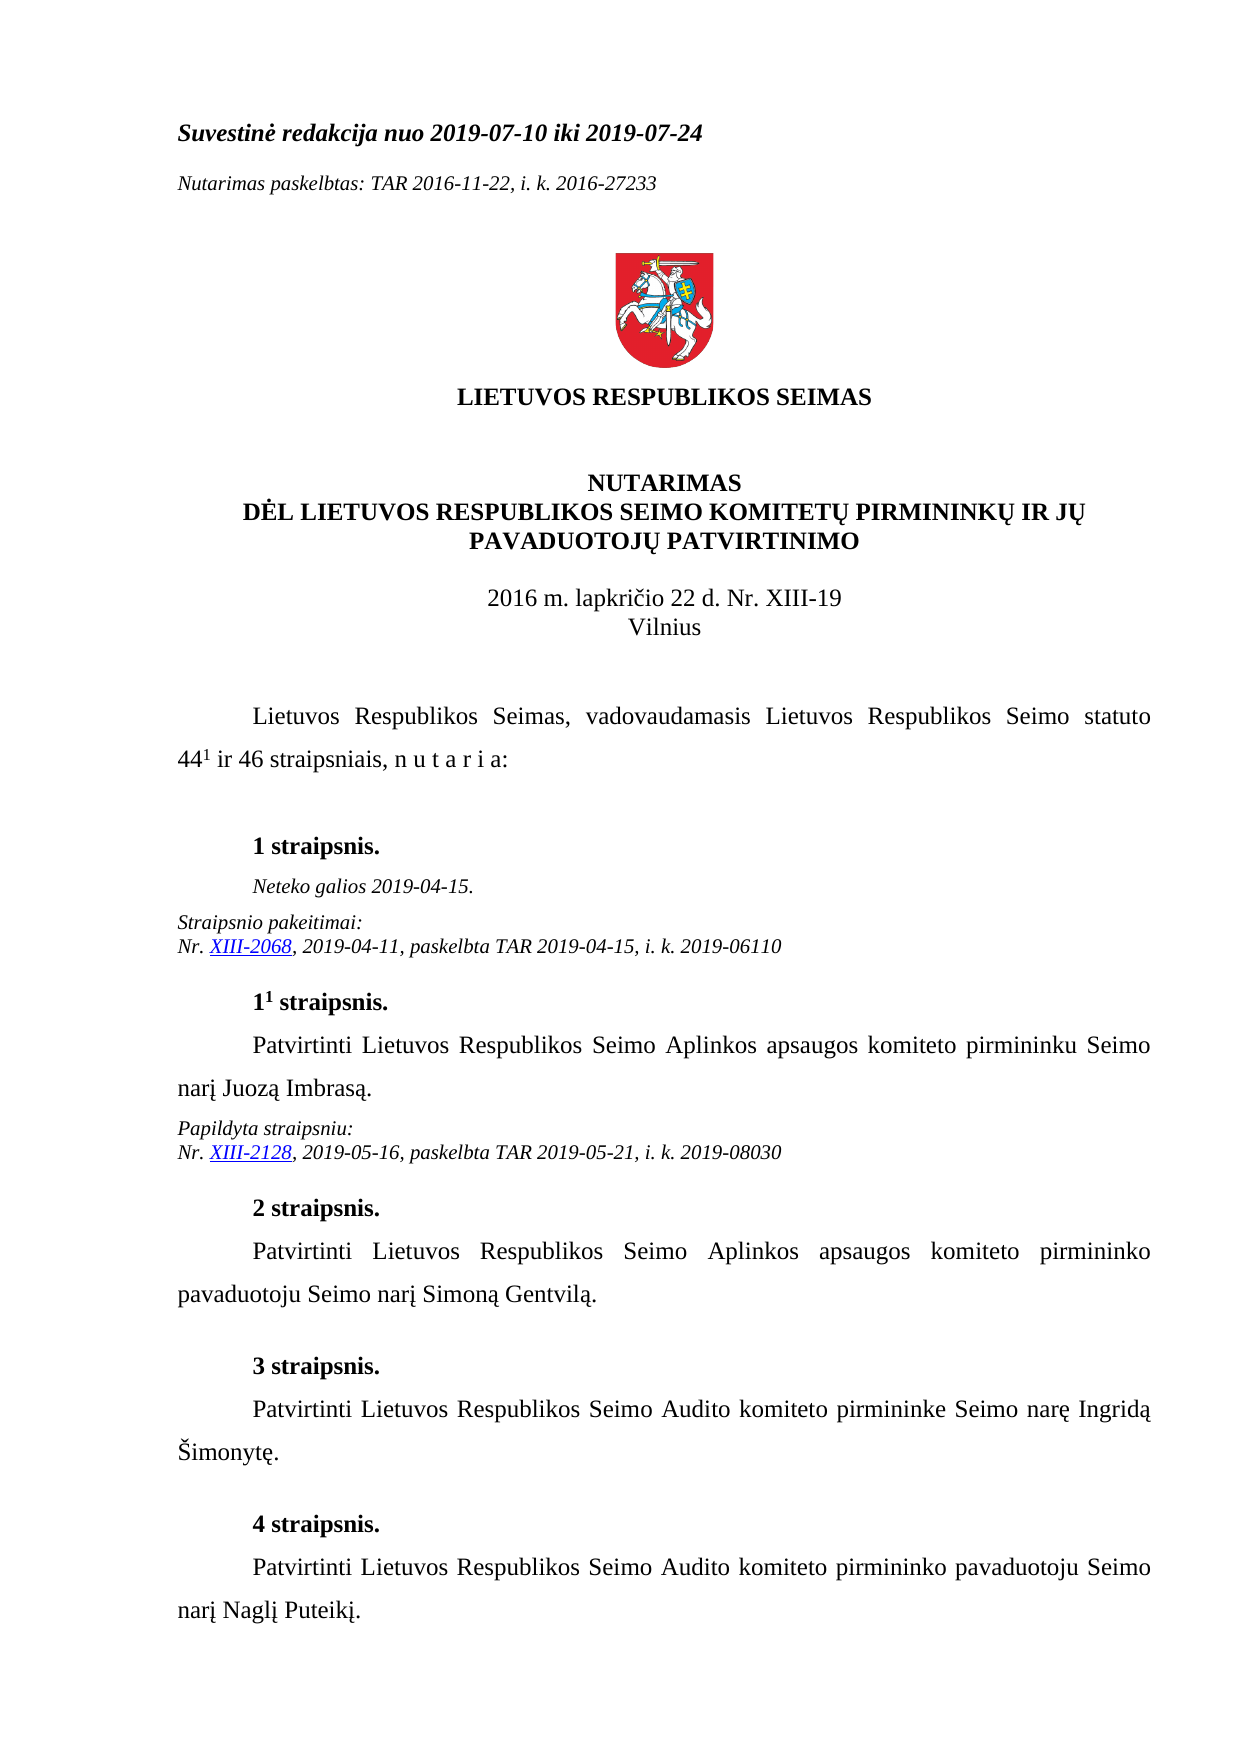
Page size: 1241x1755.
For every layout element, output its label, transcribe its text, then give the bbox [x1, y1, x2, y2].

text Patvirtinti Lietuvos Respublikos Seimo Aplinkos apsaugos komiteto pirmininku Seimo narį Juozą Imbrasą. [177, 1030, 1152, 1102]
text Patvirtinti Lietuvos Respublikos Seimo Audito komiteto pirmininko pavaduotoju Seimo narį Naglį Puteikį. [177, 1552, 1152, 1624]
text Nutarimas paskelbtas: TAR 2016-11-22, i. k. 2016-27233 [177, 171, 1152, 195]
text Lietuvos Respublikos Seimas, vadovaudamasis Lietuvos Respublikos Seimo statuto 441 ir 46 straipsniais, n u t a r i a: [177, 701, 1152, 773]
text NUTARIMAS [177, 468, 1152, 497]
text LIETUVOS RESPUBLIKOS SEIMAS [177, 382, 1152, 411]
text Neteko galios 2019-04-15. [177, 874, 1152, 898]
text Nr. XIII-2128, 2019-05-16, paskelbta TAR 2019-05-21, i. k. 2019-08030 [177, 1140, 1152, 1164]
text Suvestinė redakcija nuo 2019-07-10 iki 2019-07-24 [177, 118, 1152, 147]
text 11 straipsnis. [177, 987, 1152, 1016]
text 1 straipsnis. [177, 831, 1152, 859]
text Straipsnio pakeitimai: [177, 910, 1152, 934]
text Papildyta straipsniu: [177, 1116, 1152, 1140]
text 2 straipsnis. [177, 1193, 1152, 1222]
text 2016 m. lapkričio 22 d. Nr. XIII-19 [177, 583, 1152, 612]
text Patvirtinti Lietuvos Respublikos Seimo Aplinkos apsaugos komiteto pirmininko pavaduotoju Seimo narį Simoną Gentvilą. [177, 1236, 1152, 1308]
text 3 straipsnis. [177, 1351, 1152, 1380]
text Vilnius [177, 612, 1152, 641]
text 4 straipsnis. [177, 1509, 1152, 1538]
text Nr. XIII-2068, 2019-04-11, paskelbta TAR 2019-04-15, i. k. 2019-06110 [177, 934, 1152, 958]
text Patvirtinti Lietuvos Respublikos Seimo Audito komiteto pirmininke Seimo narę Ingridą Šimonytę. [177, 1394, 1152, 1466]
text DĖL LIETUVOS RESPUBLIKOS SEIMO KOMITETŲ PIRMININKŲ IR JŲ PAVADUOTOJŲ PATVIRTINIMO [177, 497, 1152, 555]
